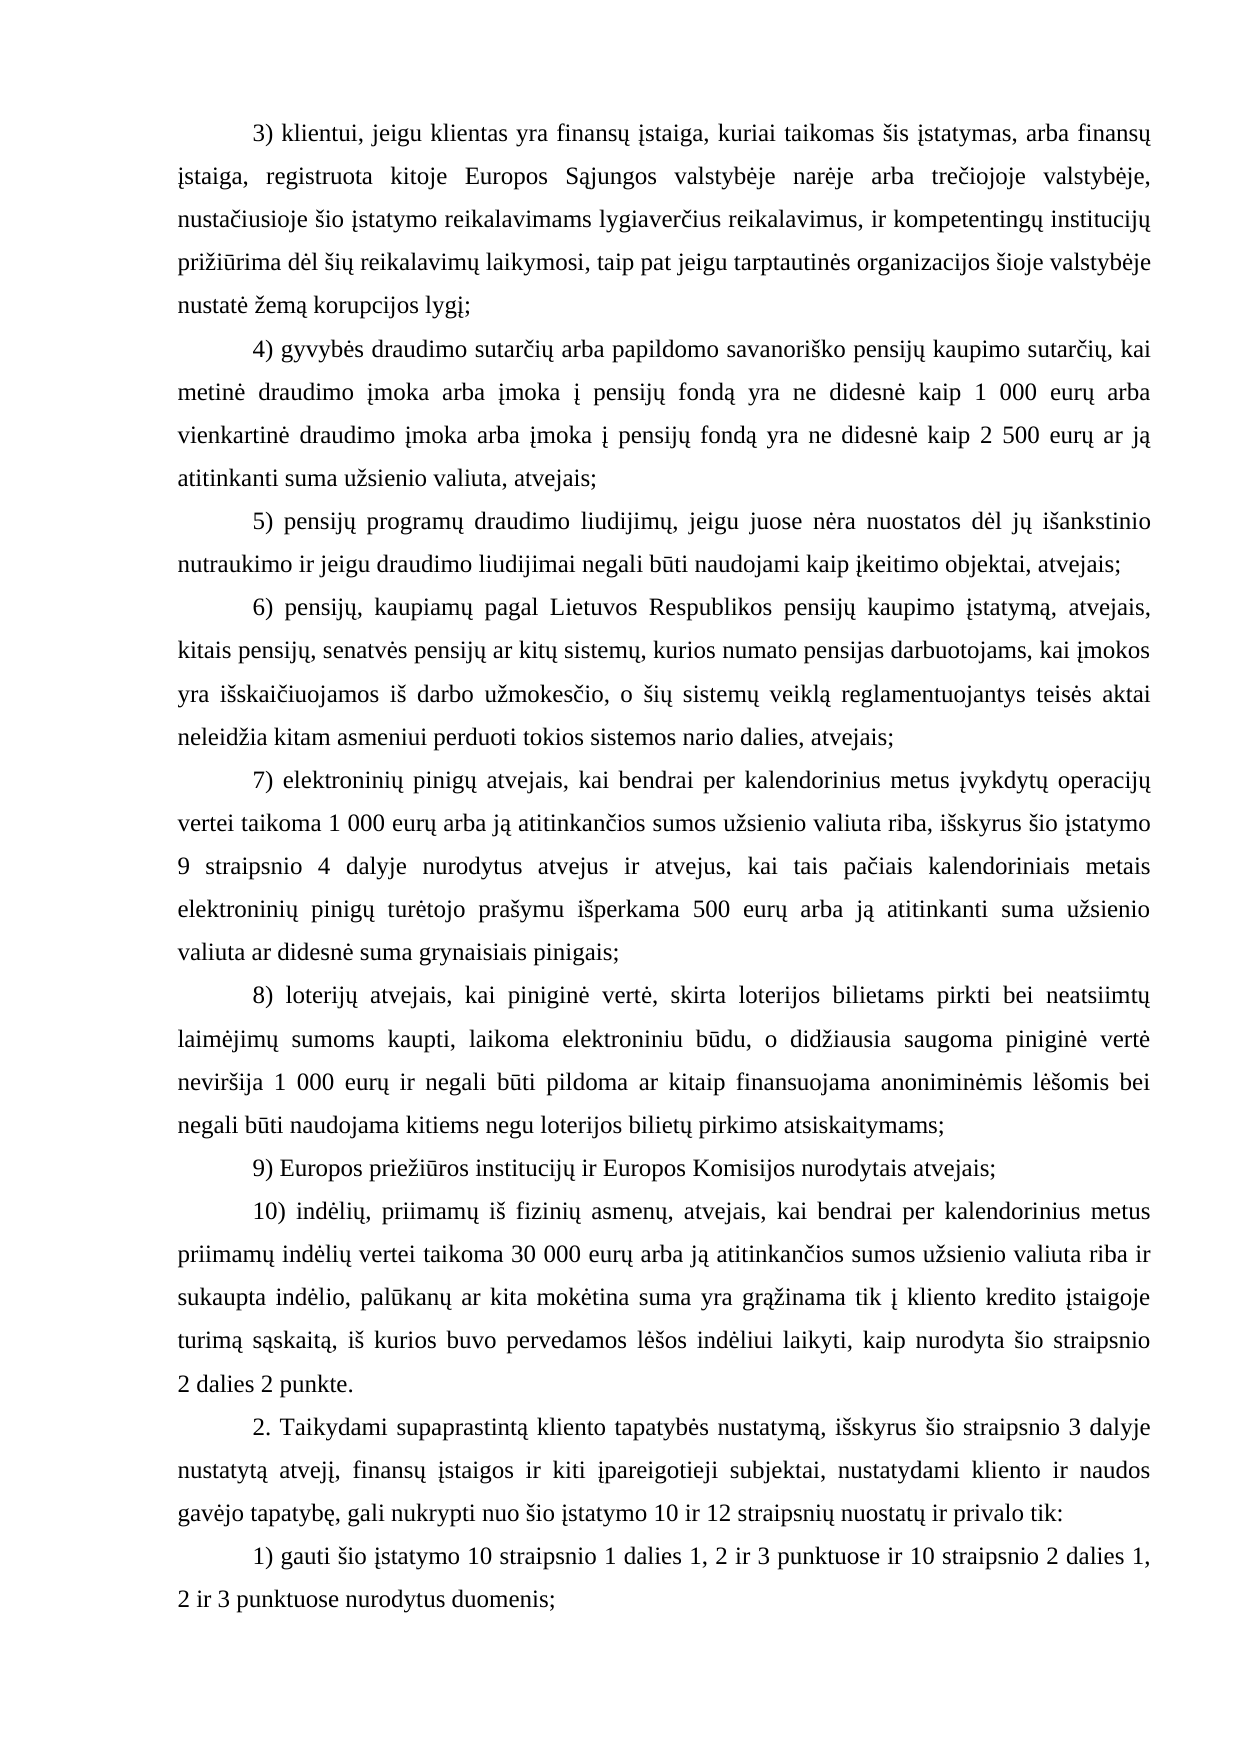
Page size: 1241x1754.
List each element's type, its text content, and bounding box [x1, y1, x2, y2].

text 1) gauti šio įstatymo 10 straipsnio 1 dalies 1, 2 ir 3 punktuose ir 10 straipsnio 2 dalies 1, 2 ir 3 punktuose nurodytus duomenis; [177, 1541, 1152, 1613]
text 9) Europos priežiūros institucijų ir Europos Komisijos nurodytais atvejais; [177, 1153, 1152, 1182]
text 5) pensijų programų draudimo liudijimų, jeigu juose nėra nuostatos dėl jų išankstinio nutraukimo ir jeigu draudimo liudijimai negali būti naudojami kaip įkeitimo objektai, atvejais; [177, 506, 1152, 578]
text 10) indėlių, priimamų iš fizinių asmenų, atvejais, kai bendrai per kalendorinius metus priimamų indėlių vertei taikoma 30 000 eurų arba ją atitinkančios sumos užsienio valiuta riba ir sukaupta indėlio, palūkanų ar kita mokėtina suma yra grąžinama tik į kliento kredito įstaigoje turimą sąskaitą, iš kurios buvo pervedamos lėšos indėliui laikyti, kaip nurodyta šio straipsnio 2 dalies 2 punkte. [177, 1196, 1152, 1397]
text 2. Taikydami supaprastintą kliento tapatybės nustatymą, išskyrus šio straipsnio 3 dalyje nustatytą atvejį, finansų įstaigos ir kiti įpareigotieji subjektai, nustatydami kliento ir naudos gavėjo tapatybę, gali nukrypti nuo šio įstatymo 10 ir 12 straipsnių nuostatų ir privalo tik: [177, 1412, 1152, 1527]
text 3) klientui, jeigu klientas yra finansų įstaiga, kuriai taikomas šis įstatymas, arba finansų įstaiga, registruota kitoje Europos Sąjungos valstybėje narėje arba trečiojoje valstybėje, nustačiusioje šio įstatymo reikalavimams lygiaverčius reikalavimus, ir kompetentingų institucijų prižiūrima dėl šių reikalavimų laikymosi, taip pat jeigu tarptautinės organizacijos šioje valstybėje nustatė žemą korupcijos lygį; [177, 118, 1152, 319]
text 6) pensijų, kaupiamų pagal Lietuvos Respublikos pensijų kaupimo įstatymą, atvejais, kitais pensijų, senatvės pensijų ar kitų sistemų, kurios numato pensijas darbuotojams, kai įmokos yra išskaičiuojamos iš darbo užmokesčio, o šių sistemų veiklą reglamentuojantys teisės aktai neleidžia kitam asmeniui perduoti tokios sistemos nario dalies, atvejais; [177, 592, 1152, 751]
text 8) loterijų atvejais, kai piniginė vertė, skirta loterijos bilietams pirkti bei neatsiimtų laimėjimų sumoms kaupti, laikoma elektroniniu būdu, o didžiausia saugoma piniginė vertė neviršija 1 000 eurų ir negali būti pildoma ar kitaip finansuojama anoniminėmis lėšomis bei negali būti naudojama kitiems negu loterijos bilietų pirkimo atsiskaitymams; [177, 981, 1152, 1139]
text 7) elektroninių pinigų atvejais, kai bendrai per kalendorinius metus įvykdytų operacijų vertei taikoma 1 000 eurų arba ją atitinkančios sumos užsienio valiuta riba, išskyrus šio įstatymo 9 straipsnio 4 dalyje nurodytus atvejus ir atvejus, kai tais pačiais kalendoriniais metais elektroninių pinigų turėtojo prašymu išperkama 500 eurų arba ją atitinkanti suma užsienio valiuta ar didesnė suma grynaisiais pinigais; [177, 765, 1152, 966]
text 4) gyvybės draudimo sutarčių arba papildomo savanoriško pensijų kaupimo sutarčių, kai metinė draudimo įmoka arba įmoka į pensijų fondą yra ne didesnė kaip 1 000 eurų arba vienkartinė draudimo įmoka arba įmoka į pensijų fondą yra ne didesnė kaip 2 500 eurų ar ją atitinkanti suma užsienio valiuta, atvejais; [177, 334, 1152, 492]
